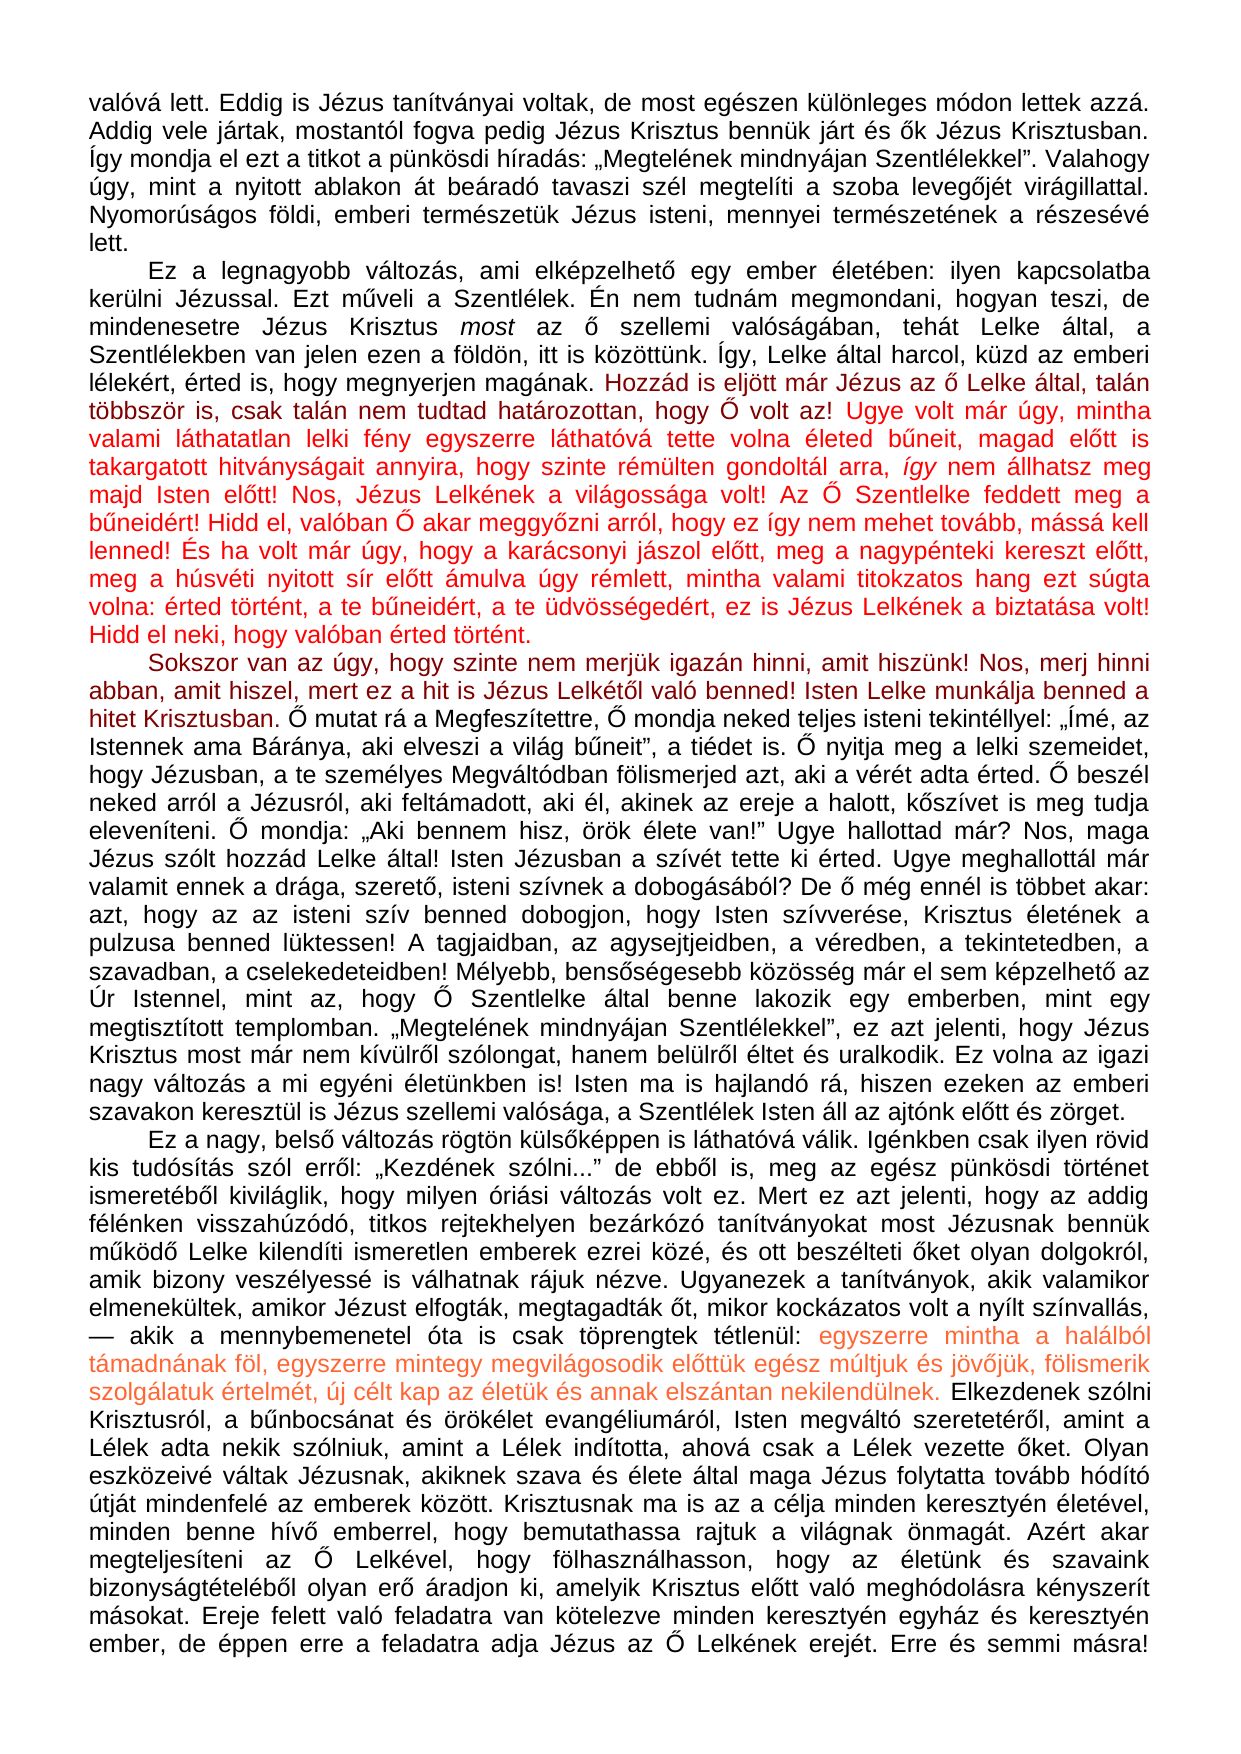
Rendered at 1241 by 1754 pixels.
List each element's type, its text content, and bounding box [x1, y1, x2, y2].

text Ez a nagy, belső változás rögtön külsőképpen is láthatóvá válik. Igénkben csak ilyen rövid kis tudósítás szól erről: „Kezdének szólni...” de ebből is, meg az egész pünkösdi történet ismeretéből kiviláglik, hogy milyen óriási változás volt ez. Mert ez azt jelenti, hogy az addig félénken visszahúzódó, titkos rejtekhelyen bezárkózó tanítványokat most Jézusnak bennük működő Lelke kilendíti ismeretlen emberek ezrei közé, és ott beszélteti őket olyan dolgokról, amik bizony veszélyessé is válhatnak rájuk nézve. Ugyanezek a tanítványok, akik valamikor elmenekültek, amikor Jézust elfogták, megtagadták őt, mikor kockázatos volt a nyílt színvallás, — akik a mennybemenetel óta is csak töprengtek tétlenül: egyszerre mintha a halálból támadnának föl, egyszerre mintegy megvilágosodik előttük egész múltjuk és jövőjük, fölismerik szolgálatuk értelmét, új célt kap az életük és annak elszántan nekilendülnek. Elkezdenek szólni Krisztusról, a bűnbocsánat és örökélet evangéliumáról, Isten megváltó szeretetéről, amint a Lélek adta nekik szólniuk, amint a Lélek indította, ahová csak a Lélek vezette őket. Olyan eszközeivé váltak Jézusnak, akiknek szava és élete által maga Jézus folytatta tovább hódító útját mindenfelé az emberek között. Krisztusnak ma is az a célja minden keresztyén életével, minden benne hívő emberrel, hogy bemutathassa rajtuk a világnak önmagát. Azért akar megteljesíteni az Ő Lelkével, hogy fölhasználhasson, hogy az életünk és szavaink bizonyságtételéből olyan erő áradjon ki, amelyik Krisztus előtt való meghódolásra kényszerít másokat. Ereje felett való feladatra van kötelezve minden keresztyén egyház és keresztyén ember, de éppen erre a feladatra adja Jézus az Ő Lelkének erejét. Erre és semmi másra! [88, 1125, 1152, 1658]
text valóvá lett. Eddig is Jézus tanítványai voltak, de most egészen különleges módon lettek azzá. Addig vele jártak, mostantól fogva pedig Jézus Krisztus bennük járt és ők Jézus Krisztusban. Így mondja el ezt a titkot a pünkösdi híradás: „Megtelének mindnyájan Szentlélekkel”. Valahogy úgy, mint a nyitott ablakon át beáradó tavaszi szél megtelíti a szoba levegőjét virágillattal. Nyomorúságos földi, emberi természetük Jézus isteni, mennyei természetének a részesévé lett. [88, 88, 1152, 257]
text Ez a legnagyobb változás, ami elképzelhető egy ember életében: ilyen kapcsolatba kerülni Jézussal. Ezt műveli a Szentlélek. Én nem tudnám megmondani, hogyan teszi, de mindenesetre Jézus Krisztus most az ő szellemi valóságában, tehát Lelke által, a Szentlélekben van jelen ezen a földön, itt is közöttünk. Így, Lelke által harcol, küzd az emberi lélekért, érted is, hogy megnyerjen magának. Hozzád is eljött már Jézus az ő Lelke által, talán többször is, csak talán nem tudtad határozottan, hogy Ő volt az! Ugye volt már úgy, mintha valami láthatatlan lelki fény egyszerre láthatóvá tette volna életed bűneit, magad előtt is takargatott hitványságait annyira, hogy szinte rémülten gondoltál arra, így nem állhatsz meg majd Isten előtt! Nos, Jézus Lelkének a világossága volt! Az Ő Szentlelke feddett meg a bűneidért! Hidd el, valóban Ő akar meggyőzni arról, hogy ez így nem mehet tovább, mássá kell lenned! És ha volt már úgy, hogy a karácsonyi jászol előtt, meg a nagypénteki kereszt előtt, meg a húsvéti nyitott sír előtt ámulva úgy rémlett, mintha valami titokzatos hang ezt súgta volna: érted történt, a te bűneidért, a te üdvösségedért, ez is Jézus Lelkének a biztatása volt! Hidd el neki, hogy valóban érted történt. [88, 257, 1152, 649]
text Sokszor van az úgy, hogy szinte nem merjük igazán hinni, amit hiszünk! Nos, merj hinni abban, amit hiszel, mert ez a hit is Jézus Lelkétől való benned! Isten Lelke munkálja benned a hitet Krisztusban. Ő mutat rá a Megfeszítettre, Ő mondja neked teljes isteni tekintéllyel: „Ímé, az Istennek ama Báránya, aki elveszi a világ bűneit”, a tiédet is. Ő nyitja meg a lelki szemeidet, hogy Jézusban, a te személyes Megváltódban fölismerjed azt, aki a vérét adta érted. Ő beszél neked arról a Jézusról, aki feltámadott, aki él, akinek az ereje a halott, kőszívet is meg tudja eleveníteni. Ő mondja: „Aki bennem hisz, örök élete van!” Ugye hallottad már? Nos, maga Jézus szólt hozzád Lelke által! Isten Jézusban a szívét tette ki érted. Ugye meghallottál már valamit ennek a drága, szerető, isteni szívnek a dobogásából? De ő még ennél is többet akar: azt, hogy az az isteni szív benned dobogjon, hogy Isten szívverése, Krisztus életének a pulzusa benned lüktessen! A tagjaidban, az agysejtjeidben, a véredben, a tekintetedben, a szavadban, a cselekedeteidben! Mélyebb, bensőségesebb közösség már el sem képzelhető az Úr Istennel, mint az, hogy Ő Szentlelke által benne lakozik egy emberben, mint egy megtisztított templomban. „Megtelének mindnyájan Szentlélekkel”, ez azt jelenti, hogy Jézus Krisztus most már nem kívülről szólongat, hanem belülről éltet és uralkodik. Ez volna az igazi nagy változás a mi egyéni életünkben is! Isten ma is hajlandó rá, hiszen ezeken az emberi szavakon keresztül is Jézus szellemi valósága, a Szentlélek Isten áll az ajtónk előtt és zörget. [88, 649, 1152, 1125]
